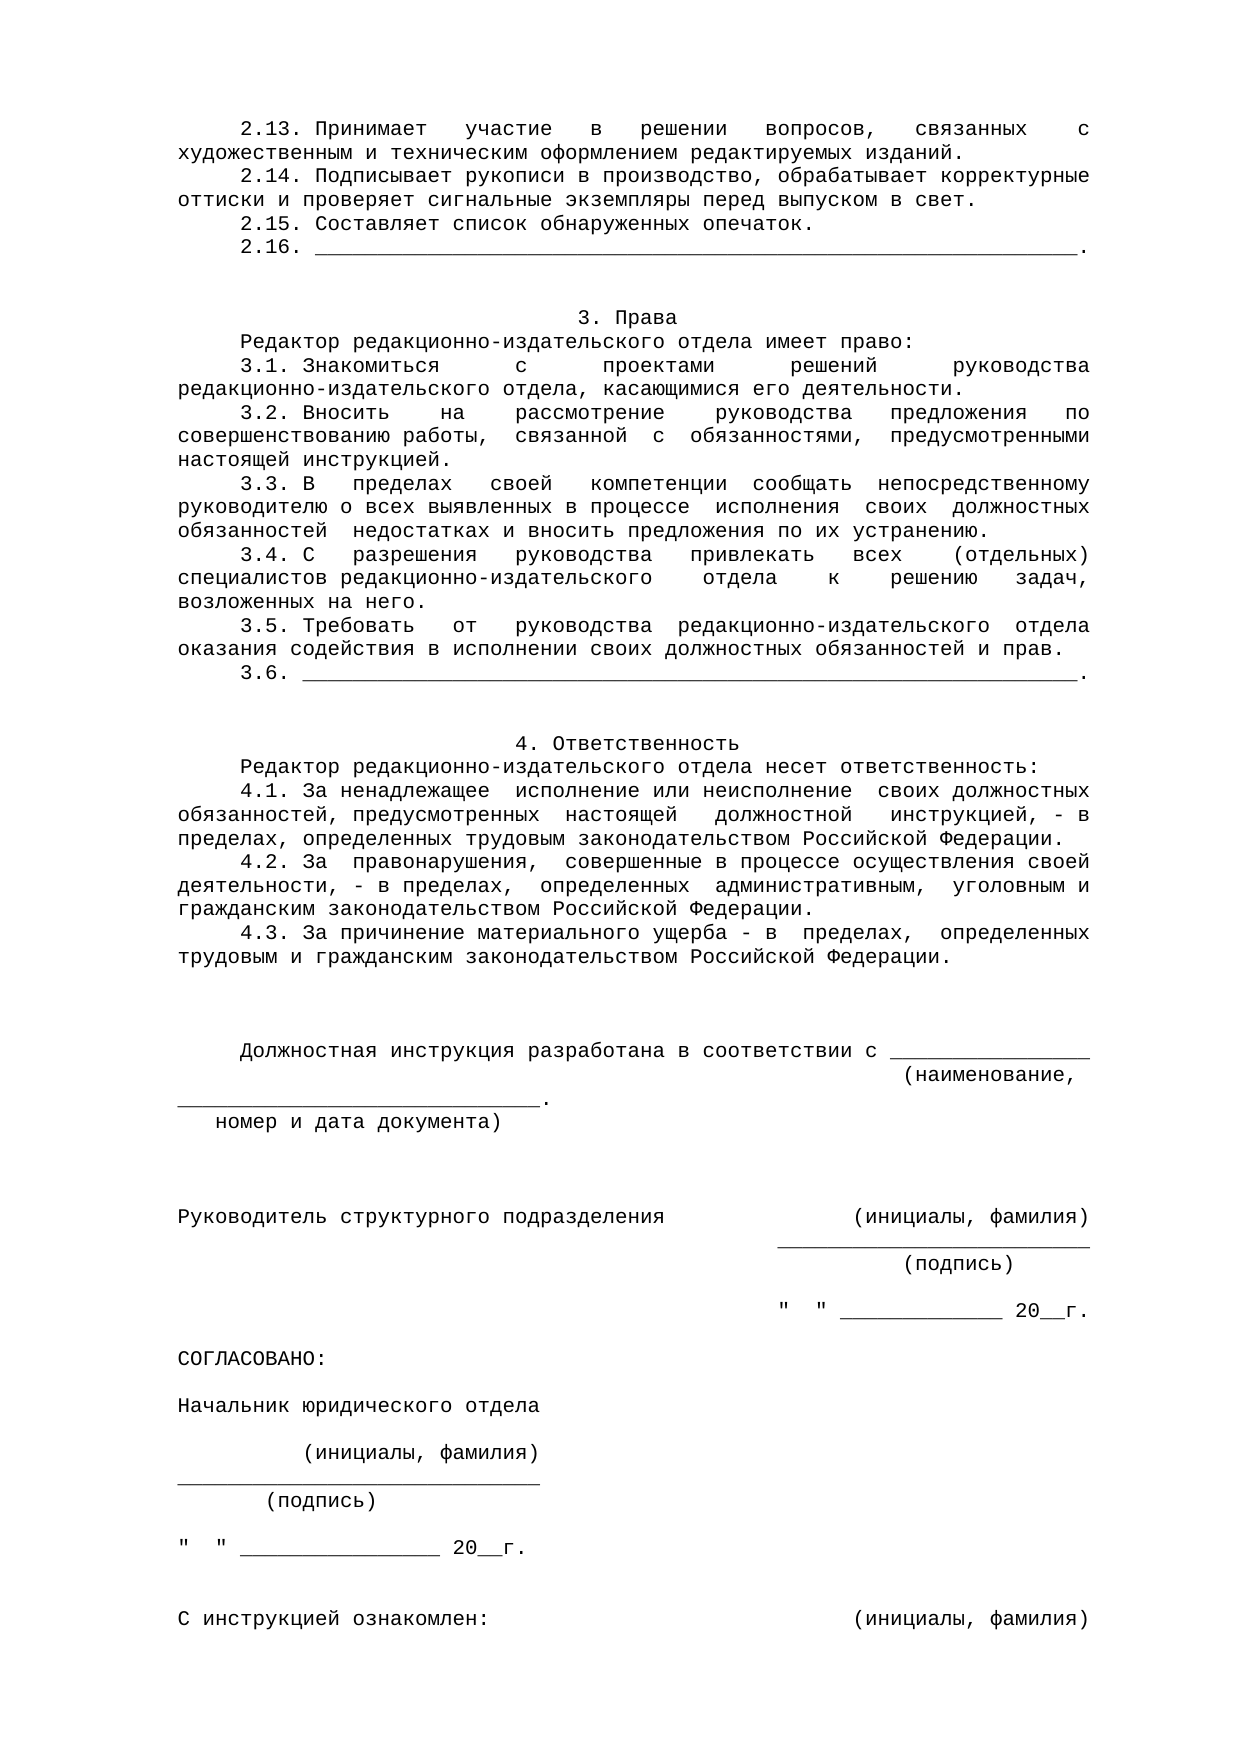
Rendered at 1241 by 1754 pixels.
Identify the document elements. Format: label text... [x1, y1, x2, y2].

text _____________________________. [177, 1088, 1152, 1111]
text (подпись) [177, 1489, 1152, 1513]
text деятельности, - в пределах, определенных административным, уголовным и [177, 875, 1152, 898]
text 2.14. Подписывает рукописи в производство, обрабатывает корректурные [177, 165, 1152, 189]
text 3.4. С разрешения руководства привлекать всех (отдельных) [177, 544, 1152, 567]
text художественным и техническим оформлением редактируемых изданий. [177, 142, 1152, 165]
text (подпись) [177, 1253, 1152, 1277]
text " " _____________ 20__г. [177, 1300, 1152, 1324]
text Редактор редакционно-издательского отдела имеет право: [177, 331, 1152, 354]
text номер и дата документа) [177, 1111, 1152, 1135]
text оттиски и проверяет сигнальные экземпляры перед выпуском в свет. [177, 189, 1152, 213]
text " " ________________ 20__г. [177, 1537, 1152, 1561]
text руководителю о всех выявленных в процессе исполнения своих должностных [177, 496, 1152, 520]
text Редактор редакционно-издательского отдела несет ответственность: [177, 757, 1152, 780]
text специалистов редакционно-издательского отдела к решению задач, [177, 567, 1152, 591]
text гражданским законодательством Российской Федерации. [177, 898, 1152, 922]
text 3.6. ______________________________________________________________. [177, 662, 1152, 686]
text (наименование, [177, 1064, 1152, 1088]
text обязанностей, предусмотренных настоящей должностной инструкцией, - в [177, 804, 1152, 827]
text 2.16. _____________________________________________________________. [177, 236, 1152, 260]
text (инициалы, фамилия) [177, 1442, 1152, 1466]
text 3.2. Вносить на рассмотрение руководства предложения по [177, 402, 1152, 426]
text 3.5. Требовать от руководства редакционно-издательского отдела [177, 615, 1152, 638]
text обязанностей недостатках и вносить предложения по их устранению. [177, 520, 1152, 544]
text редакционно-издательского отдела, касающимися его деятельности. [177, 378, 1152, 402]
text 4.2. За правонарушения, совершенные в процессе осуществления своей [177, 851, 1152, 875]
text Должностная инструкция разработана в соответствии с ________________ [177, 1040, 1152, 1064]
text настоящей инструкцией. [177, 449, 1152, 473]
text совершенствованию работы, связанной с обязанностями, предусмотренными [177, 426, 1152, 449]
text С инструкцией ознакомлен: (инициалы, фамилия) [177, 1608, 1152, 1631]
text 4.3. За причинение материального ущерба - в пределах, определенных [177, 922, 1152, 946]
text 3.3. В пределах своей компетенции сообщать непосредственному [177, 473, 1152, 496]
text _____________________________ [177, 1466, 1152, 1489]
text 4. Ответственность [177, 733, 1152, 757]
text 2.13. Принимает участие в решении вопросов, связанных с [177, 118, 1152, 142]
text _________________________ [177, 1229, 1152, 1253]
text СОГЛАСОВАНО: [177, 1348, 1152, 1371]
text возложенных на него. [177, 591, 1152, 615]
text пределах, определенных трудовым законодательством Российской Федерации. [177, 827, 1152, 851]
text 4.1. За ненадлежащее исполнение или неисполнение своих должностных [177, 780, 1152, 804]
text Начальник юридического отдела [177, 1395, 1152, 1419]
text 3.1. Знакомиться с проектами решений руководства [177, 354, 1152, 378]
text 2.15. Составляет список обнаруженных опечаток. [177, 213, 1152, 236]
text оказания содействия в исполнении своих должностных обязанностей и прав. [177, 638, 1152, 662]
text Руководитель структурного подразделения (инициалы, фамилия) [177, 1206, 1152, 1229]
text 3. Права [177, 307, 1152, 331]
text трудовым и гражданским законодательством Российской Федерации. [177, 946, 1152, 969]
